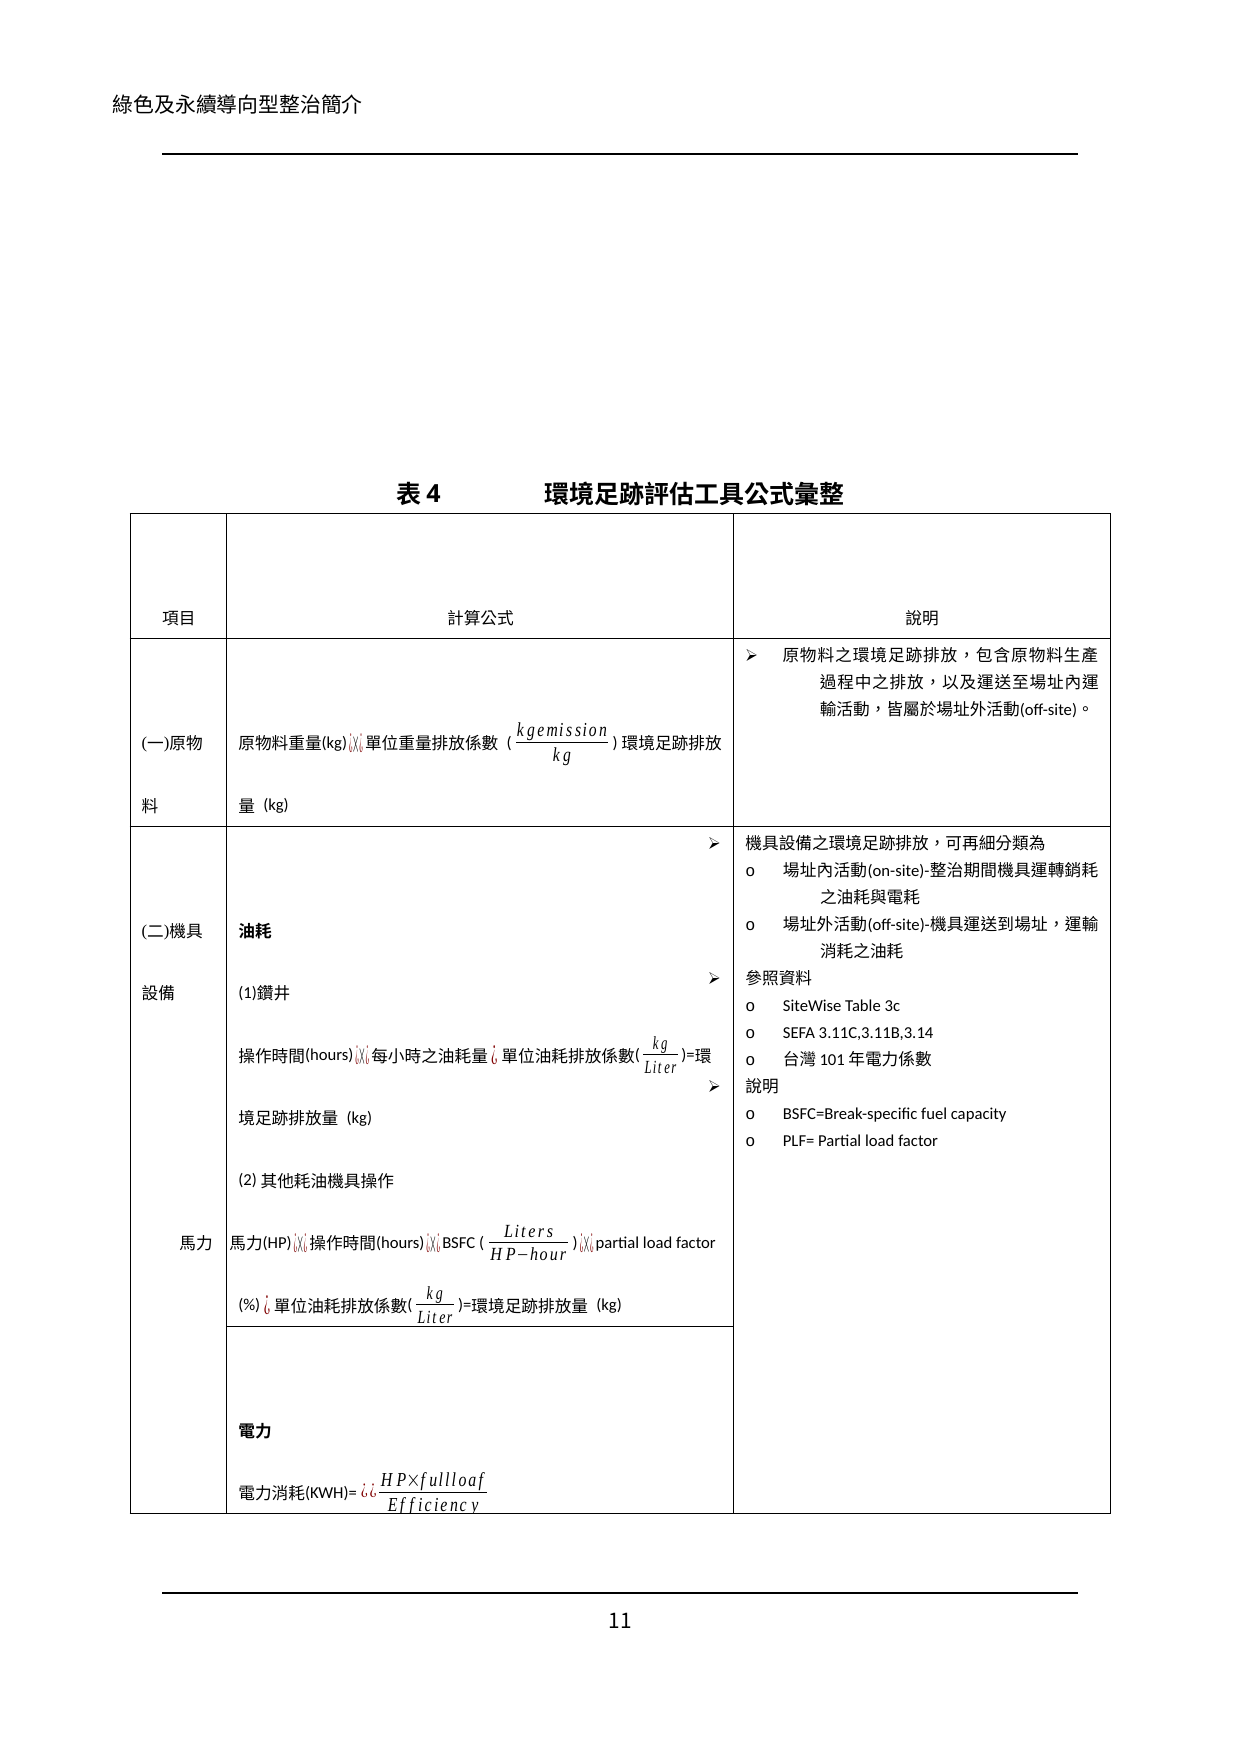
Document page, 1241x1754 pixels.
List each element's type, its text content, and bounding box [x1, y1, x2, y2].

table_cell 電力 電力消耗(KWH)= 電力 電力消耗(KWH)電力係數( )= 環境足跡排放量 (kg) [227, 1327, 733, 1513]
table_header 項目 [131, 514, 226, 638]
table_cell 原物料重量(kg)單位重量排放係數 () 環境足跡排放量 (kg) [227, 639, 733, 826]
table_cell 機具設備之環境足跡排放，可再細分類為 場址內活動(on-site)-整治期間機具運轉銷耗之油耗與電耗 場址外活動(off-site)-機具運送到場址，運輸消耗之油耗 參照資料 SiteWise Table 3c SEFA 3.11C,3.11B,3.14 台灣101年電力係數 說明 BSFC=Break-specific fuel capacity PLF= Partial load factor [734, 827, 1110, 1513]
table_header 計算公式 [227, 514, 733, 638]
table_header 說明 [734, 514, 1110, 638]
table_cell 原物料之環境足跡排放，包含原物料生產過程中之排放，以及運送至場址內運輸活動，皆屬於場址外活動(off-site)。 [734, 639, 1110, 826]
table_cell (一)原物料 [131, 639, 226, 826]
table_cell 油耗 (1)鑽井 操作時間(hours)每小時之油耗量單位油耗排放係數()=環境足跡排放量 (kg) (2) 其他耗油機具操作 馬力 馬力(HP)操作時間(hours)BSFC ()partial load factor (%)單位油耗排放係數()=環境足跡排放量 (kg) [227, 827, 733, 1326]
table_cell (二)機具設備 [131, 827, 226, 1513]
text 表4 環境足跡評估工具公式彙整 [112, 451, 1128, 513]
